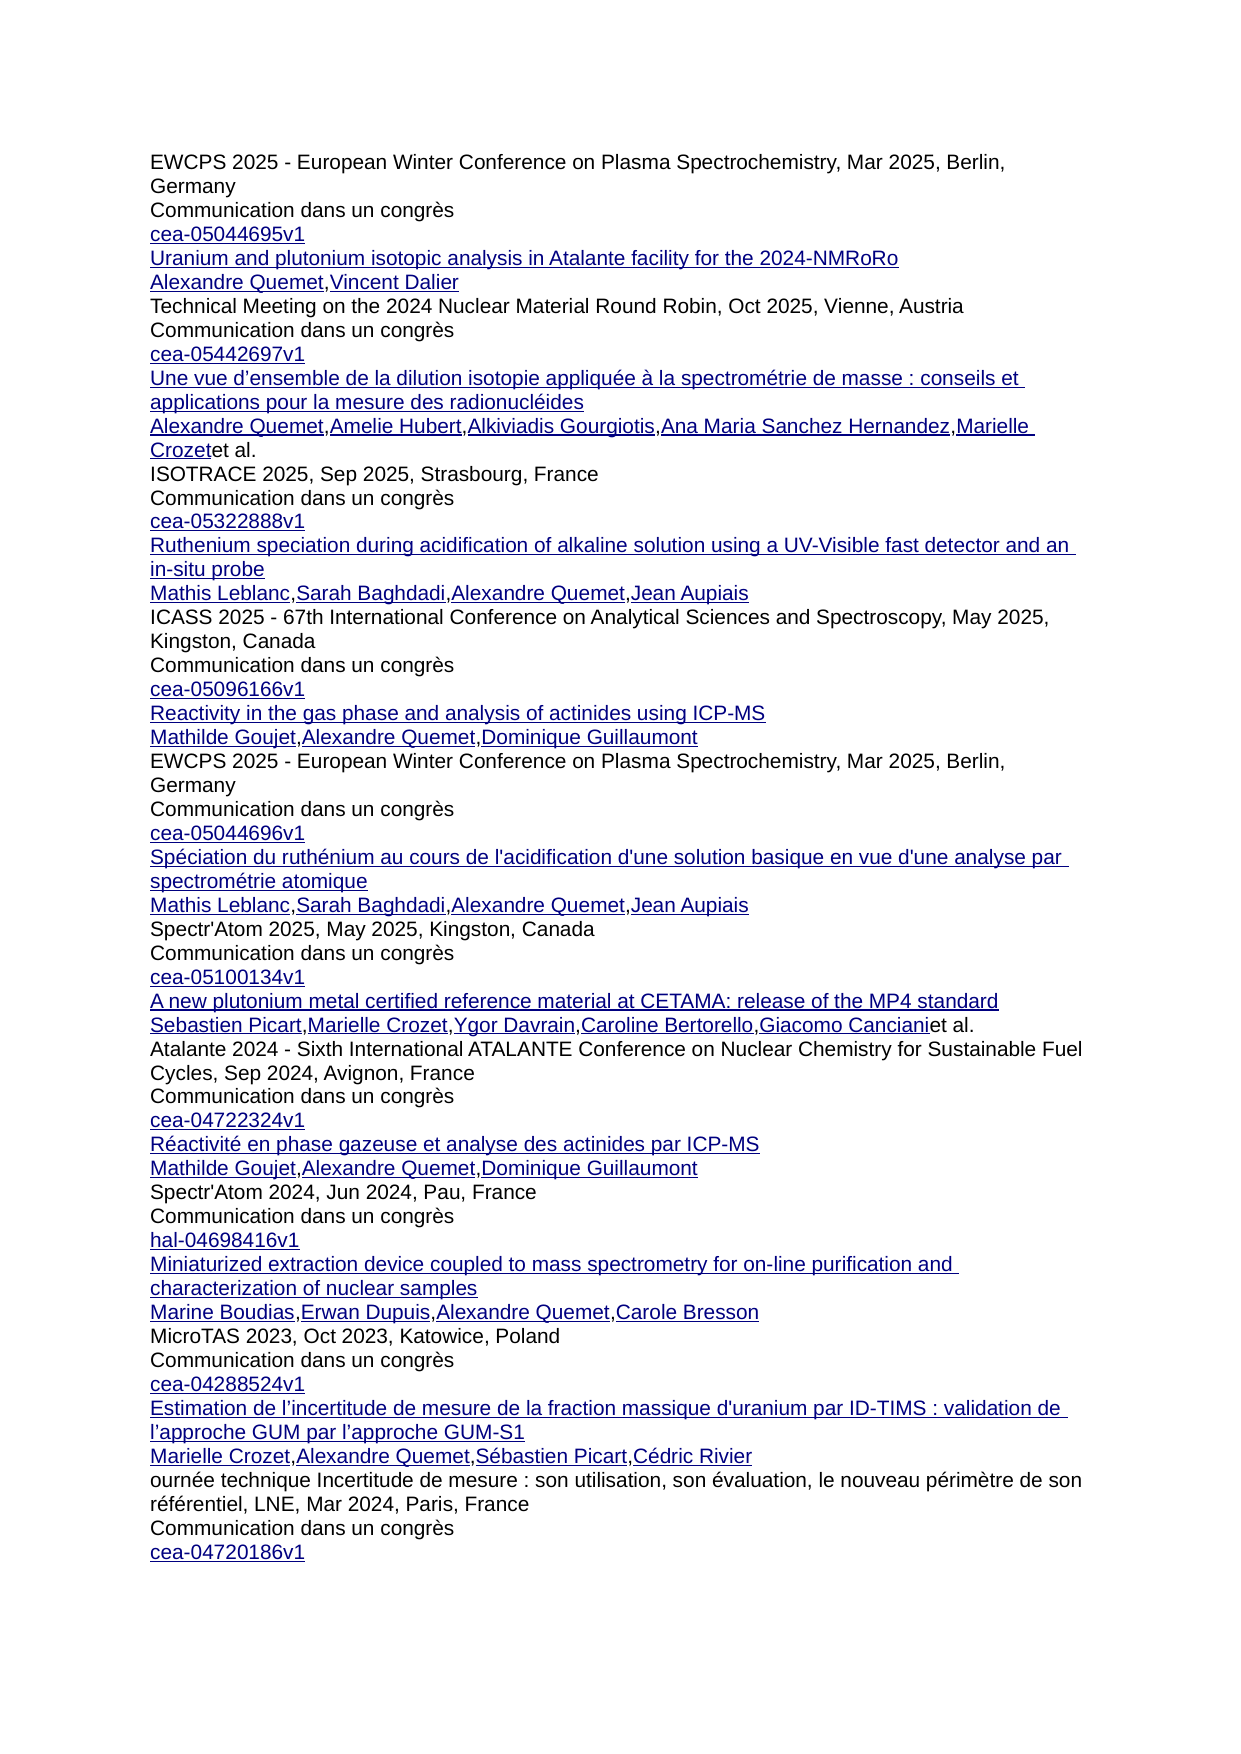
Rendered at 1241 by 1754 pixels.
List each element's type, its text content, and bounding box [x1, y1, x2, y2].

table_cell Une vue d’ensemble de la dilution isotopie appliquée à la spectrométrie de masse : conseils et applications pour la mesure des radionucléides Alexandre Quemet,Amelie Hubert,Alkiviadis Gourgiotis,Ana Maria Sanchez Hernandez,Marielle Crozetet al. ISOTRACE 2025, Sep 2025, Strasbourg, France Communication dans un congrès cea-05322888v1 [150, 366, 1090, 533]
table_cell Spéciation du ruthénium au cours de l'acidification d'une solution basique en vue d'une analyse par spectrométrie atomique Mathis Leblanc,Sarah Baghdadi,Alexandre Quemet,Jean Aupiais Spectr'Atom 2025, May 2025, Kingston, Canada Communication dans un congrès cea-05100134v1 [150, 845, 1090, 988]
table_cell Estimation de l’incertitude de mesure de la fraction massique d'uranium par ID-TIMS : validation de l’approche GUM par l’approche GUM-S1 Marielle Crozet,Alexandre Quemet,Sébastien Picart,Cédric Rivier ournée technique Incertitude de mesure : son utilisation, son évaluation, le nouveau périmètre de son référentiel, LNE, Mar 2024, Paris, France Communication dans un congrès cea-04720186v1 [150, 1396, 1090, 1563]
table_cell Réactivité en phase gazeuse et analyse des actinides par ICP-MS Mathilde Goujet,Alexandre Quemet,Dominique Guillaumont Spectr'Atom 2024, Jun 2024, Pau, France Communication dans un congrès hal-04698416v1 [150, 1132, 1090, 1252]
table_cell A new plutonium metal certified reference material at CETAMA: release of the MP4 standard Sebastien Picart,Marielle Crozet,Ygor Davrain,Caroline Bertorello,Giacomo Cancianiet al. Atalante 2024 - Sixth International ATALANTE Conference on Nuclear Chemistry for Sustainable Fuel Cycles, Sep 2024, Avignon, France Communication dans un congrès cea-04722324v1 [150, 989, 1090, 1132]
table_cell Uranium and plutonium isotopic analysis in Atalante facility for the 2024-NMRoRo Alexandre Quemet,Vincent Dalier Technical Meeting on the 2024 Nuclear Material Round Robin, Oct 2025, Vienne, Austria Communication dans un congrès cea-05442697v1 [150, 246, 1090, 366]
table_cell Reactivity in the gas phase and analysis of actinides using ICP-MS Mathilde Goujet,Alexandre Quemet,Dominique Guillaumont EWCPS 2025 - European Winter Conference on Plasma Spectrochemistry, Mar 2025, Berlin, Germany Communication dans un congrès cea-05044696v1 [150, 701, 1090, 845]
table_cell Miniaturized extraction device coupled to mass spectrometry for on-line purification and characterization of nuclear samples Marine Boudias,Erwan Dupuis,Alexandre Quemet,Carole Bresson MicroTAS 2023, Oct 2023, Katowice, Poland Communication dans un congrès cea-04288524v1 [150, 1252, 1090, 1396]
table_header EWCPS 2025 - European Winter Conference on Plasma Spectrochemistry, Mar 2025, Berlin, Germany Communication dans un congrès cea-05044695v1 [150, 150, 1090, 246]
table_cell Ruthenium speciation during acidification of alkaline solution using a UV-Visible fast detector and an in-situ probe Mathis Leblanc,Sarah Baghdadi,Alexandre Quemet,Jean Aupiais ICASS 2025 - 67th International Conference on Analytical Sciences and Spectroscopy, May 2025, Kingston, Canada Communication dans un congrès cea-05096166v1 [150, 533, 1090, 701]
